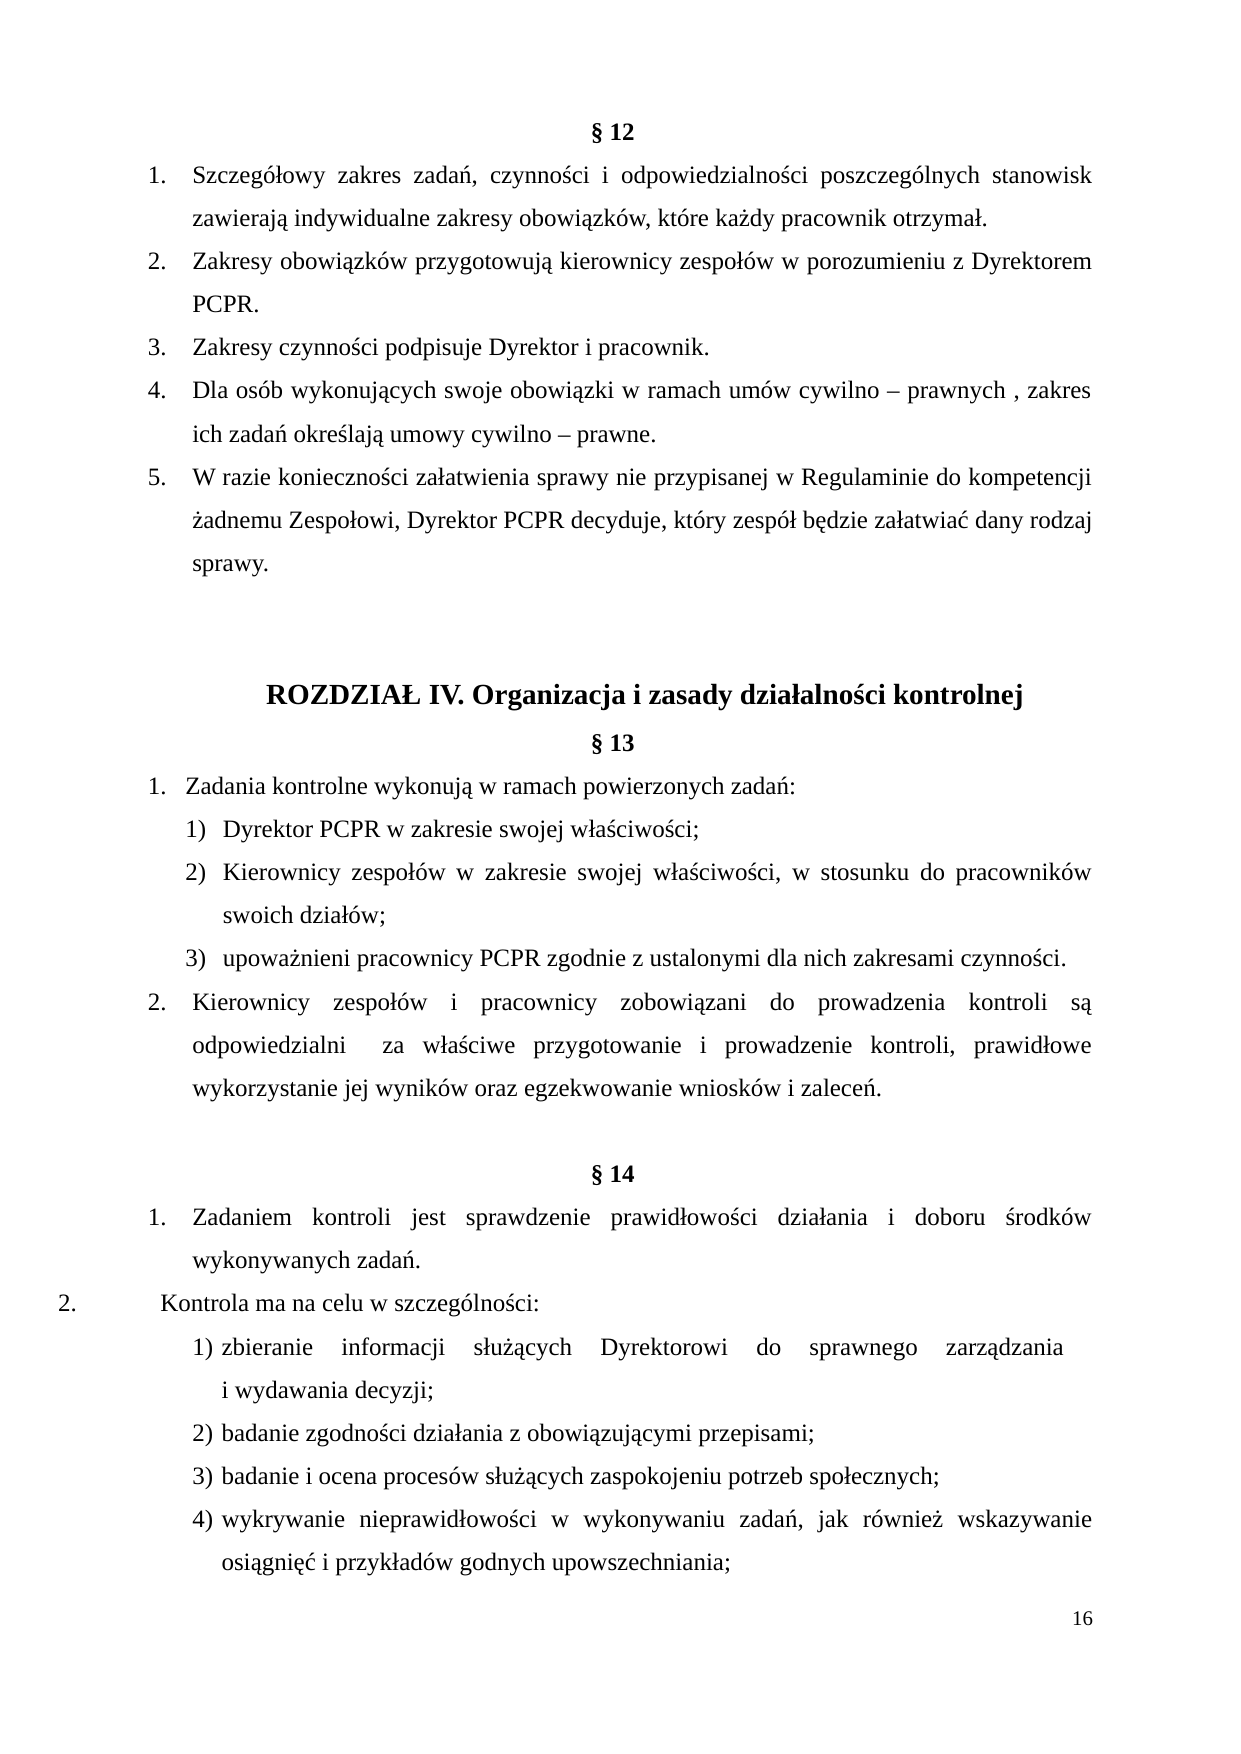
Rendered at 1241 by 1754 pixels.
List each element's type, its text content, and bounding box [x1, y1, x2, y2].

list zbieranie informacji służących Dyrektorowi do sprawnego zarządzania i wydawania decyzji; [192, 1332, 1093, 1403]
list badanie i ocena procesów służących zaspokojeniu potrzeb społecznych; [192, 1461, 1093, 1490]
text § 14 [591, 1159, 1093, 1188]
text § 12 [591, 117, 1093, 146]
list Dyrektor PCPR w zakresie swojej właściwości; [185, 814, 1093, 843]
list W razie konieczności załatwienia sprawy nie przypisanej w Regulaminie do kompetencji żadnemu Zespołowi, Dyrektor PCPR decyduje, który zespół będzie załatwiać dany rodzaj sprawy. [148, 462, 1093, 577]
list badanie zgodności działania z obowiązującymi przepisami; [192, 1418, 1093, 1447]
list Zadaniem kontroli jest sprawdzenie prawidłowości działania i doboru środków wykonywanych zadań. [148, 1202, 1093, 1274]
list Kierownicy zespołów w zakresie swojej właściwości, w stosunku do pracowników swoich działów; [185, 857, 1093, 929]
list Zakresy czynności podpisuje Dyrektor i pracownik. [148, 332, 1093, 361]
text ROZDZIAŁ IV. Organizacja i zasady działalności kontrolnej [266, 677, 1093, 711]
text 1. Zadania kontrolne wykonują w ramach powierzonych zadań: [148, 771, 1093, 800]
list upoważnieni pracownicy PCPR zgodnie z ustalonymi dla nich zakresami czynności. [185, 943, 1093, 972]
list Szczegółowy zakres zadań, czynności i odpowiedzialności poszczególnych stanowisk zawierają indywidualne zakresy obowiązków, które każdy pracownik otrzymał. [148, 160, 1093, 232]
list Zakresy obowiązków przygotowują kierownicy zespołów w porozumieniu z Dyrektorem PCPR. [148, 246, 1093, 318]
list Kierownicy zespołów i pracownicy zobowiązani do prowadzenia kontroli są odpowiedzialni za właściwe przygotowanie i prowadzenie kontroli, prawidłowe wykorzystanie jej wyników oraz egzekwowanie wniosków i zaleceń. [148, 987, 1093, 1102]
text § 13 [591, 728, 1093, 757]
list Kontrola ma na celu w szczególności: [58, 1288, 1093, 1317]
list wykrywanie nieprawidłowości w wykonywaniu zadań, jak również wskazywanie osiągnięć i przykładów godnych upowszechniania; [192, 1504, 1093, 1576]
list Dla osób wykonujących swoje obowiązki w ramach umów cywilno – prawnych , zakres ich zadań określają umowy cywilno – prawne. [148, 376, 1093, 447]
